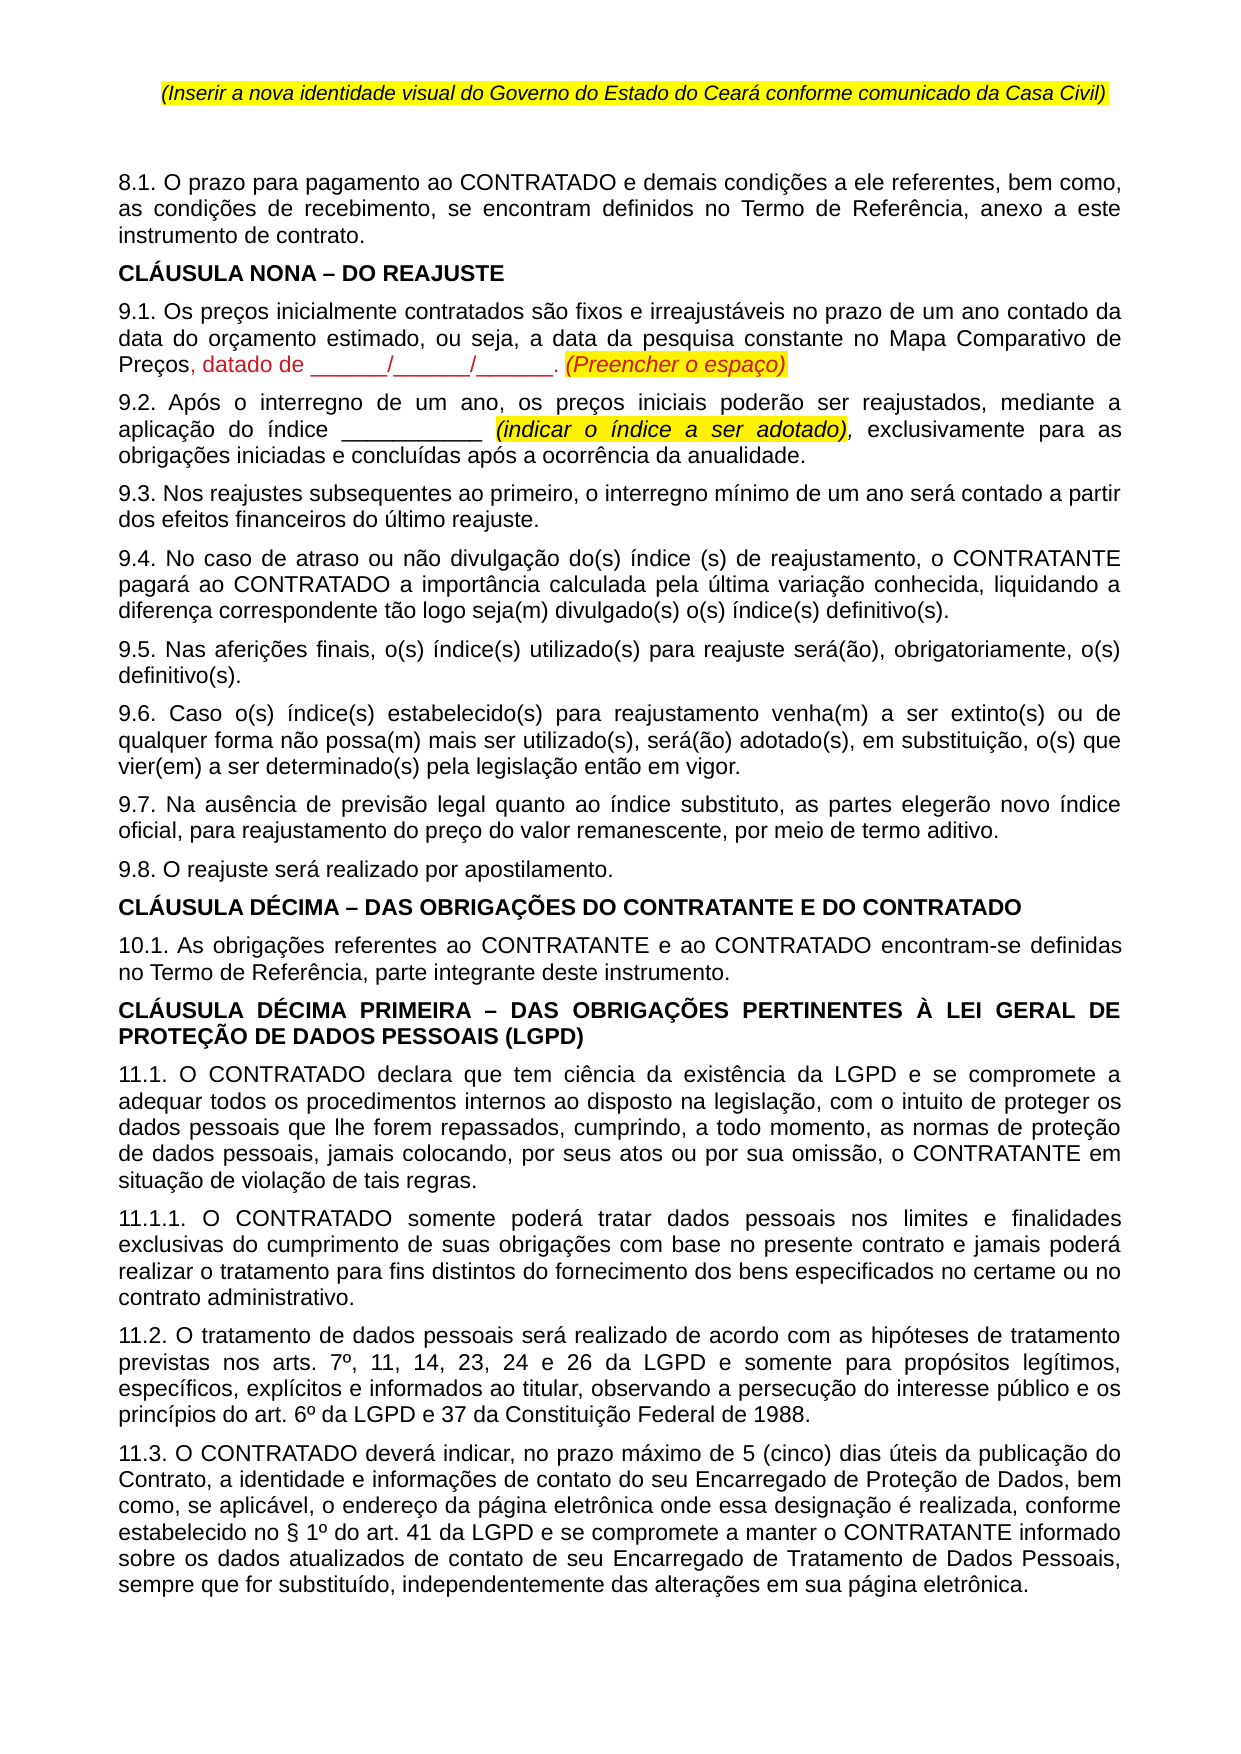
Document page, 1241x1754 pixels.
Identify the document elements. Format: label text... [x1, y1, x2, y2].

text 9.3. Nos reajustes subsequentes ao primeiro, o interregno mínimo de um ano será contado a partir dos efeitos financeiros do último reajuste. [118, 480, 1122, 533]
list 11.3. O CONTRATADO deverá indicar, no prazo máximo de 5 (cinco) dias úteis da publicação do Contrato, a identidade e informações de contato do seu Encarregado de Proteção de Dados, bem como, se aplicável, o endereço da página eletrônica onde essa designação é realizada, conforme estabelecido no § 1º do art. 41 da LGPD e se compromete a manter o CONTRATANTE informado sobre os dados atualizados de contato de seu Encarregado de Tratamento de Dados Pessoais, sempre que for substituído, independentemente das alterações em sua página eletrônica. [118, 1439, 1122, 1598]
text 9.8. O reajuste será realizado por apostilamento. [118, 856, 1122, 882]
text 9.6. Caso o(s) índice(s) estabelecido(s) para reajustamento venha(m) a ser extinto(s) ou de qualquer forma não possa(m) mais ser utilizado(s), será(ão) adotado(s), em substituição, o(s) que vier(em) a ser determinado(s) pela legislação então em vigor. [118, 700, 1122, 779]
text 9.1. Os preços inicialmente contratados são fixos e irreajustáveis no prazo de um ano contado da data do orçamento estimado, ou seja, a data da pesquisa constante no Mapa Comparativo de Preços, datado de ______/______/______. (Preencher o espaço) [118, 298, 1122, 377]
text CLÁUSULA NONA – DO REAJUSTE [118, 260, 1122, 286]
list 11.1.1. O CONTRATADO somente poderá tratar dados pessoais nos limites e finalidades exclusivas do cumprimento de suas obrigações com base no presente contrato e jamais poderá realizar o tratamento para fins distintos do fornecimento dos bens especificados no certame ou no contrato administrativo. [118, 1205, 1122, 1310]
text CLÁUSULA DÉCIMA PRIMEIRA – DAS OBRIGAÇÕES PERTINENTES À LEI GERAL DE PROTEÇÃO DE DADOS PESSOAIS (LGPD) [118, 997, 1122, 1049]
text 8.1. O prazo para pagamento ao CONTRATADO e demais condições a ele referentes, bem como, as condições de recebimento, se encontram definidos no Termo de Referência, anexo a este instrumento de contrato. [118, 169, 1122, 248]
text 9.4. No caso de atraso ou não divulgação do(s) índice (s) de reajustamento, o CONTRATANTE pagará ao CONTRATADO a importância calculada pela última variação conhecida, liquidando a diferença correspondente tão logo seja(m) divulgado(s) o(s) índice(s) definitivo(s). [118, 545, 1122, 624]
text 9.7. Na ausência de previsão legal quanto ao índice substituto, as partes elegerão novo índice oficial, para reajustamento do preço do valor remanescente, por meio de termo aditivo. [118, 791, 1122, 844]
text 9.2. Após o interregno de um ano, os preços iniciais poderão ser reajustados, mediante a aplicação do índice ___________ (indicar o índice a ser adotado), exclusivamente para as obrigações iniciadas e concluídas após a ocorrência da anualidade. [118, 389, 1122, 468]
list 11.2. O tratamento de dados pessoais será realizado de acordo com as hipóteses de tratamento previstas nos arts. 7º, 11, 14, 23, 24 e 26 da LGPD e somente para propósitos legítimos, específicos, explícitos e informados ao titular, observando a persecução do interesse público e os princípios do art. 6º da LGPD e 37 da Constituição Federal de 1988. [118, 1322, 1122, 1428]
list 11.1. O CONTRATADO declara que tem ciência da existência da LGPD e se compromete a adequar todos os procedimentos internos ao disposto na legislação, com o intuito de proteger os dados pessoais que lhe forem repassados, cumprindo, a todo momento, as normas de proteção de dados pessoais, jamais colocando, por seus atos ou por sua omissão, o CONTRATANTE em situação de violação de tais regras. [118, 1061, 1122, 1193]
list 9.5. Nas aferições finais, o(s) índice(s) utilizado(s) para reajuste será(ão), obrigatoriamente, o(s) definitivo(s). [118, 636, 1122, 688]
text 10.1. As obrigações referentes ao CONTRATANTE e ao CONTRATADO encontram-se definidas no Termo de Referência, parte integrante deste instrumento. [118, 932, 1122, 985]
text CLÁUSULA DÉCIMA – DAS OBRIGAÇÕES DO CONTRATANTE E DO CONTRATADO [118, 894, 1122, 920]
